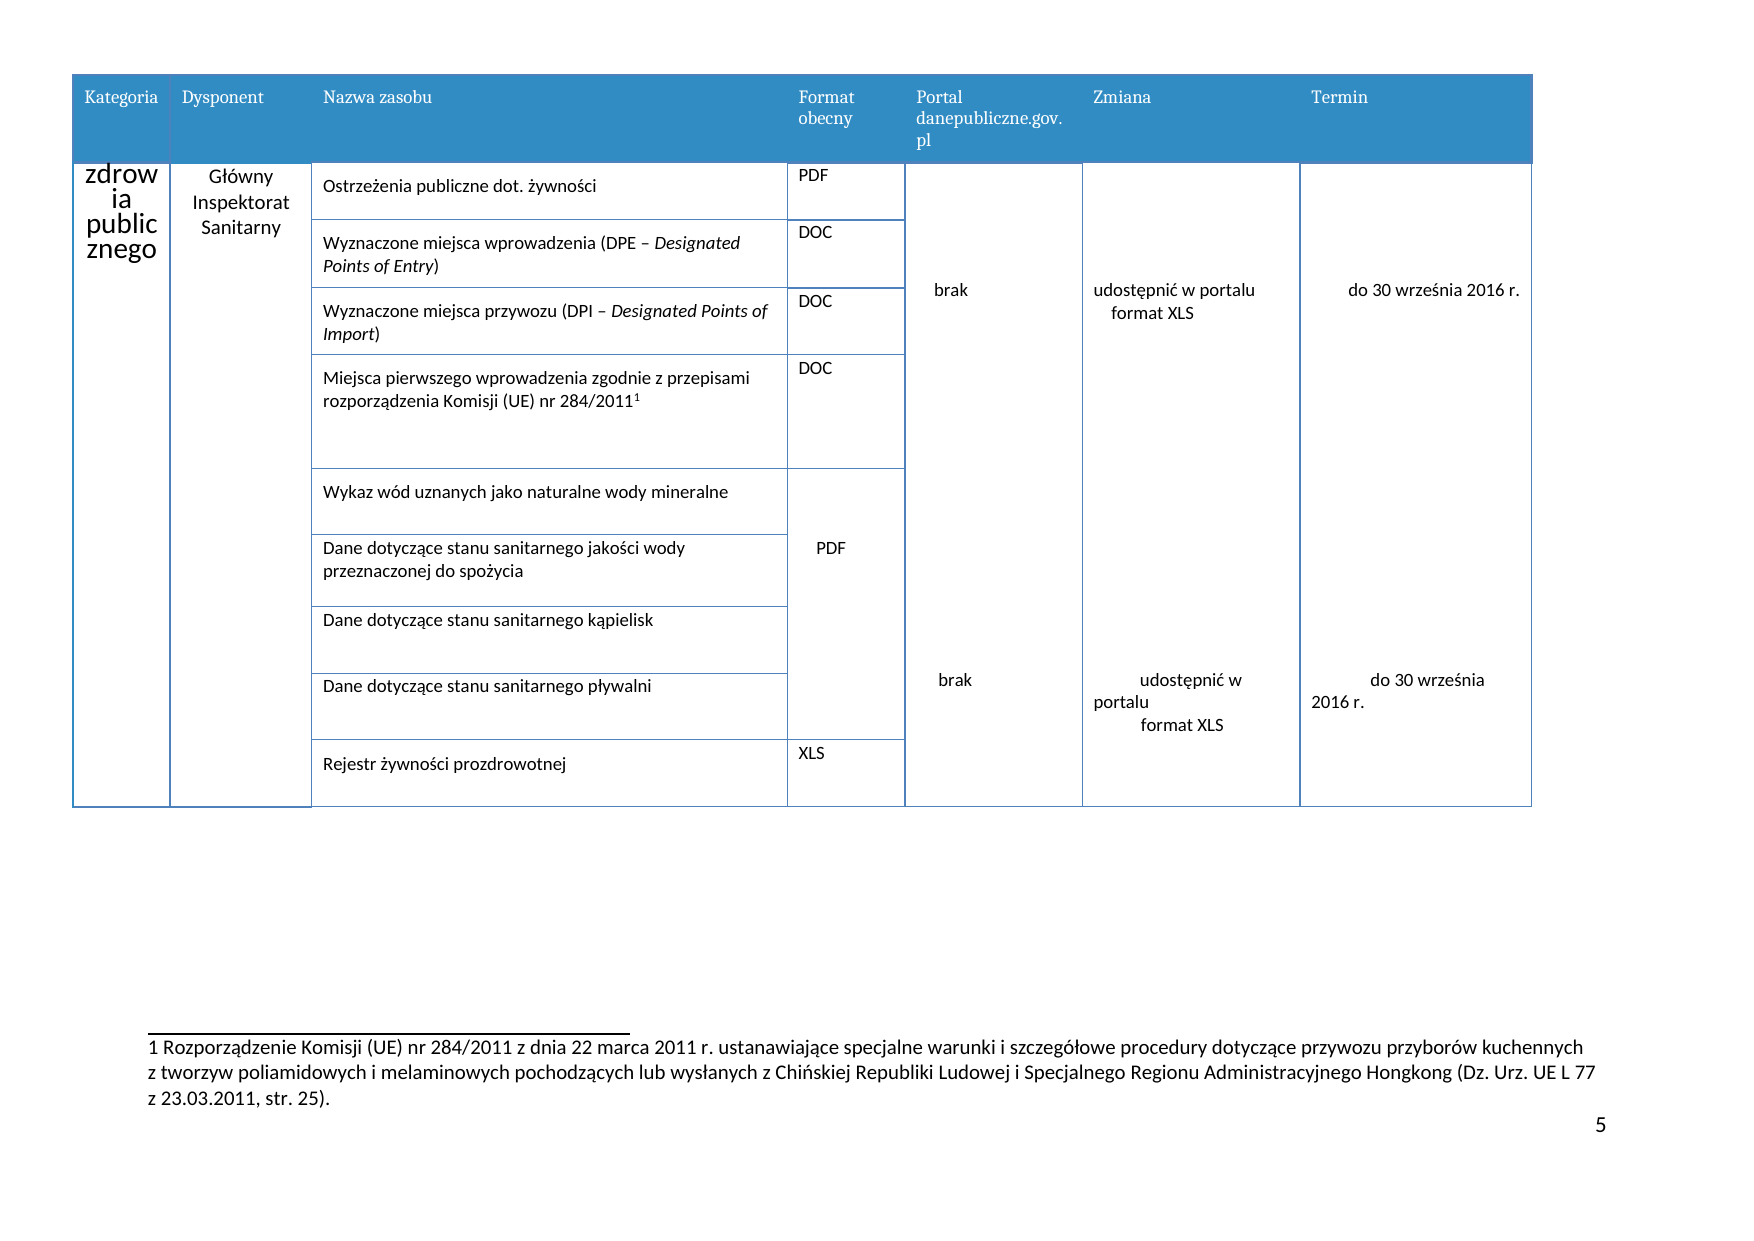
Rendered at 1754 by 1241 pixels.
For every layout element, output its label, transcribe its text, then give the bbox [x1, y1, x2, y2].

table_header Termin [1300, 76, 1530, 161]
table_cell Dane dotyczące stanu sanitarnego jakości wody przeznaczonej do spożycia [312, 535, 787, 606]
table_cell [788, 469, 904, 534]
table_cell Ostrzeżenia publiczne dot. żywności [312, 163, 787, 218]
table_cell XLS [788, 740, 904, 806]
table_cell Główny Inspektorat Sanitarny [171, 164, 311, 806]
table_cell PDF [788, 534, 904, 606]
table_cell udostępnić w portalu format XLS udostępnić w portalu format XLS [1083, 163, 1299, 806]
table_cell PDF [788, 164, 904, 218]
table_cell [788, 673, 904, 739]
table_cell Wyznaczone miejsca wprowadzenia (DPE – Designated Points of Entry) [312, 220, 787, 287]
table_header Portal danepubliczne.gov.pl [905, 76, 1082, 161]
table_cell zdrowia publicznego [74, 164, 169, 806]
table_cell DOC [788, 355, 904, 467]
table_header Format obecny [787, 76, 905, 161]
table_cell brak brak [906, 164, 1082, 806]
table_cell DOC [788, 221, 904, 287]
table_cell Wyznaczone miejsca przywozu (DPI – Designated Points of Import) [312, 288, 787, 354]
table_cell Dane dotyczące stanu sanitarnego kąpielisk [312, 607, 787, 672]
table_header Nazwa zasobu [312, 76, 787, 161]
table_cell do 30 września 2016 r. do 30 września 2016 r. [1301, 164, 1531, 806]
table_cell Miejsca pierwszego wprowadzenia zgodnie z przepisami rozporządzenia Komisji (UE) nr 284/2011 [312, 355, 787, 467]
table_header Dysponent [171, 76, 312, 161]
table_cell [788, 606, 904, 672]
table_cell Wykaz wód uznanych jako naturalne wody mineralne [312, 469, 787, 534]
table_cell Rejestr żywności prozdrowotnej [312, 740, 787, 806]
table_cell Dane dotyczące stanu sanitarnego pływalni [312, 674, 787, 739]
table_cell DOC [788, 289, 904, 354]
table_header Kategoria [74, 76, 169, 161]
table_header Zmiana [1082, 76, 1300, 161]
